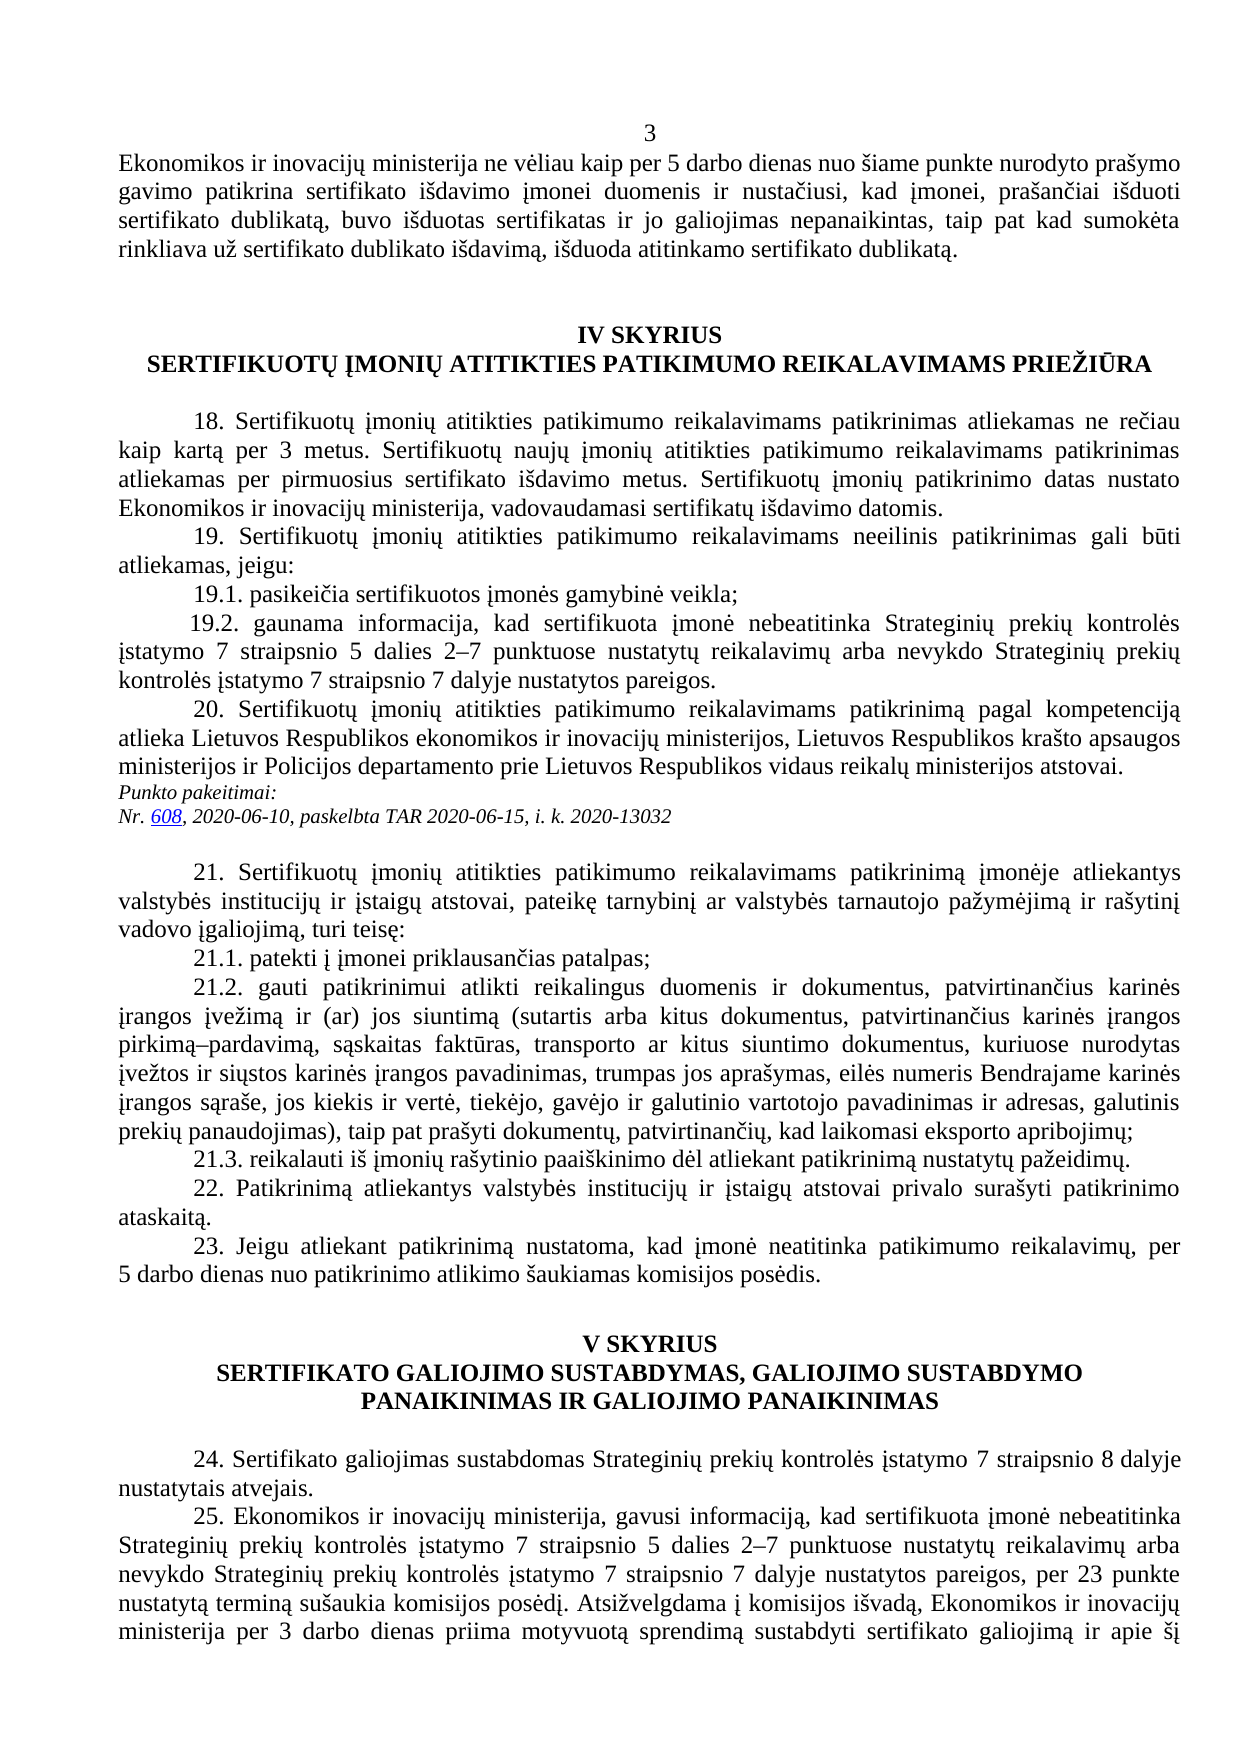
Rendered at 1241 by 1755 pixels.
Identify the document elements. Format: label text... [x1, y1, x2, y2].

text Nr. 608, 2020-06-10, paskelbta TAR 2020-06-15, i. k. 2020-13032 [118, 804, 1181, 828]
text 21.3. reikalauti iš įmonių rašytinio paaiškinimo dėl atliekant patikrinimą nustatytų pažeidimų. [118, 1144, 1181, 1173]
text sertifikato galiojimo sustabdymas, galiojimo sustabdymo panaikinimas ir GALIOJIMO panaikinimas [118, 1358, 1181, 1415]
text 21.1. patekti į įmonei priklausančias patalpas; [118, 943, 1181, 972]
text 19. Sertifikuotų įmonių atitikties patikimumo reikalavimams neeilinis patikrinimas gali būti atliekamas, jeigu: [118, 521, 1181, 579]
text 24. Sertifikato galiojimas sustabdomas Strateginių prekių kontrolės įstatymo 7 straipsnio 8 dalyje nustatytais atvejais. [118, 1444, 1181, 1501]
text IV SKYRIUS [118, 320, 1181, 349]
text V SKYRIUS [118, 1329, 1181, 1358]
text 18. Sertifikuotų įmonių atitikties patikimumo reikalavimams patikrinimas atliekamas ne rečiau kaip kartą per 3 metus. Sertifikuotų naujų įmonių atitikties patikimumo reikalavimams patikrinimas atliekamas per pirmuosius sertifikato išdavimo metus. Sertifikuotų įmonių patikrinimo datas nustato Ekonomikos ir inovacijų ministerija, vadovaudamasi sertifikatų išdavimo datomis. [118, 406, 1181, 521]
text 25. Ekonomikos ir inovacijų ministerija, gavusi informaciją, kad sertifikuota įmonė nebeatitinka Strateginių prekių kontrolės įstatymo 7 straipsnio 5 dalies 2–7 punktuose nustatytų reikalavimų arba nevykdo Strateginių prekių kontrolės įstatymo 7 straipsnio 7 dalyje nustatytos pareigos, per 23 punkte nustatytą terminą sušaukia komisijos posėdį. Atsižvelgdama į komisijos išvadą, Ekonomikos ir inovacijų ministerija per 3 darbo dienas priima motyvuotą sprendimą sustabdyti sertifikato galiojimą ir apie šį [118, 1501, 1181, 1645]
text 20. Sertifikuotų įmonių atitikties patikimumo reikalavimams patikrinimą pagal kompetenciją atlieka Lietuvos Respublikos ekonomikos ir inovacijų ministerijos, Lietuvos Respublikos krašto apsaugos ministerijos ir Policijos departamento prie Lietuvos Respublikos vidaus reikalų ministerijos atstovai. [118, 694, 1181, 780]
text 21. Sertifikuotų įmonių atitikties patikimumo reikalavimams patikrinimą įmonėje atliekantys valstybės institucijų ir įstaigų atstovai, pateikę tarnybinį ar valstybės tarnautojo pažymėjimą ir rašytinį vadovo įgaliojimą, turi teisę: [118, 857, 1181, 943]
text 23. Jeigu atliekant patikrinimą nustatoma, kad įmonė neatitinka patikimumo reikalavimų, per 5 darbo dienas nuo patikrinimo atlikimo šaukiamas komisijos posėdis. [118, 1231, 1181, 1288]
text 19.1. pasikeičia sertifikuotos įmonės gamybinė veikla; [118, 579, 1181, 608]
text 22. Patikrinimą atliekantys valstybės institucijų ir įstaigų atstovai privalo surašyti patikrinimo ataskaitą. [118, 1173, 1181, 1231]
text sertifikuotų įmonių atitikties PATIKIMUMO reikalavimams PRIEŽIŪRA [118, 349, 1181, 378]
text 19.2. gaunama informacija, kad sertifikuota įmonė nebeatitinka Strateginių prekių kontrolės įstatymo 7 straipsnio 5 dalies 2–7 punktuose nustatytų reikalavimų arba nevykdo Strateginių prekių kontrolės įstatymo 7 straipsnio 7 dalyje nustatytos pareigos. [118, 608, 1181, 694]
text Punkto pakeitimai: [118, 780, 1181, 804]
text Ekonomikos ir inovacijų ministerija ne vėliau kaip per 5 darbo dienas nuo šiame punkte nurodyto prašymo gavimo patikrina sertifikato išdavimo įmonei duomenis ir nustačiusi, kad įmonei, prašančiai išduoti sertifikato dublikatą, buvo išduotas sertifikatas ir jo galiojimas nepanaikintas, taip pat kad sumokėta rinkliava už sertifikato dublikato išdavimą, išduoda atitinkamo sertifikato dublikatą. [118, 148, 1181, 263]
text 21.2. gauti patikrinimui atlikti reikalingus duomenis ir dokumentus, patvirtinančius karinės įrangos įvežimą ir (ar) jos siuntimą (sutartis arba kitus dokumentus, patvirtinančius karinės įrangos pirkimą–pardavimą, sąskaitas faktūras, transporto ar kitus siuntimo dokumentus, kuriuose nurodytas įvežtos ir siųstos karinės įrangos pavadinimas, trumpas jos aprašymas, eilės numeris Bendrajame karinės įrangos sąraše, jos kiekis ir vertė, tiekėjo, gavėjo ir galutinio vartotojo pavadinimas ir adresas, galutinis prekių panaudojimas), taip pat prašyti dokumentų, patvirtinančių, kad laikomasi eksporto apribojimų; [118, 972, 1181, 1144]
